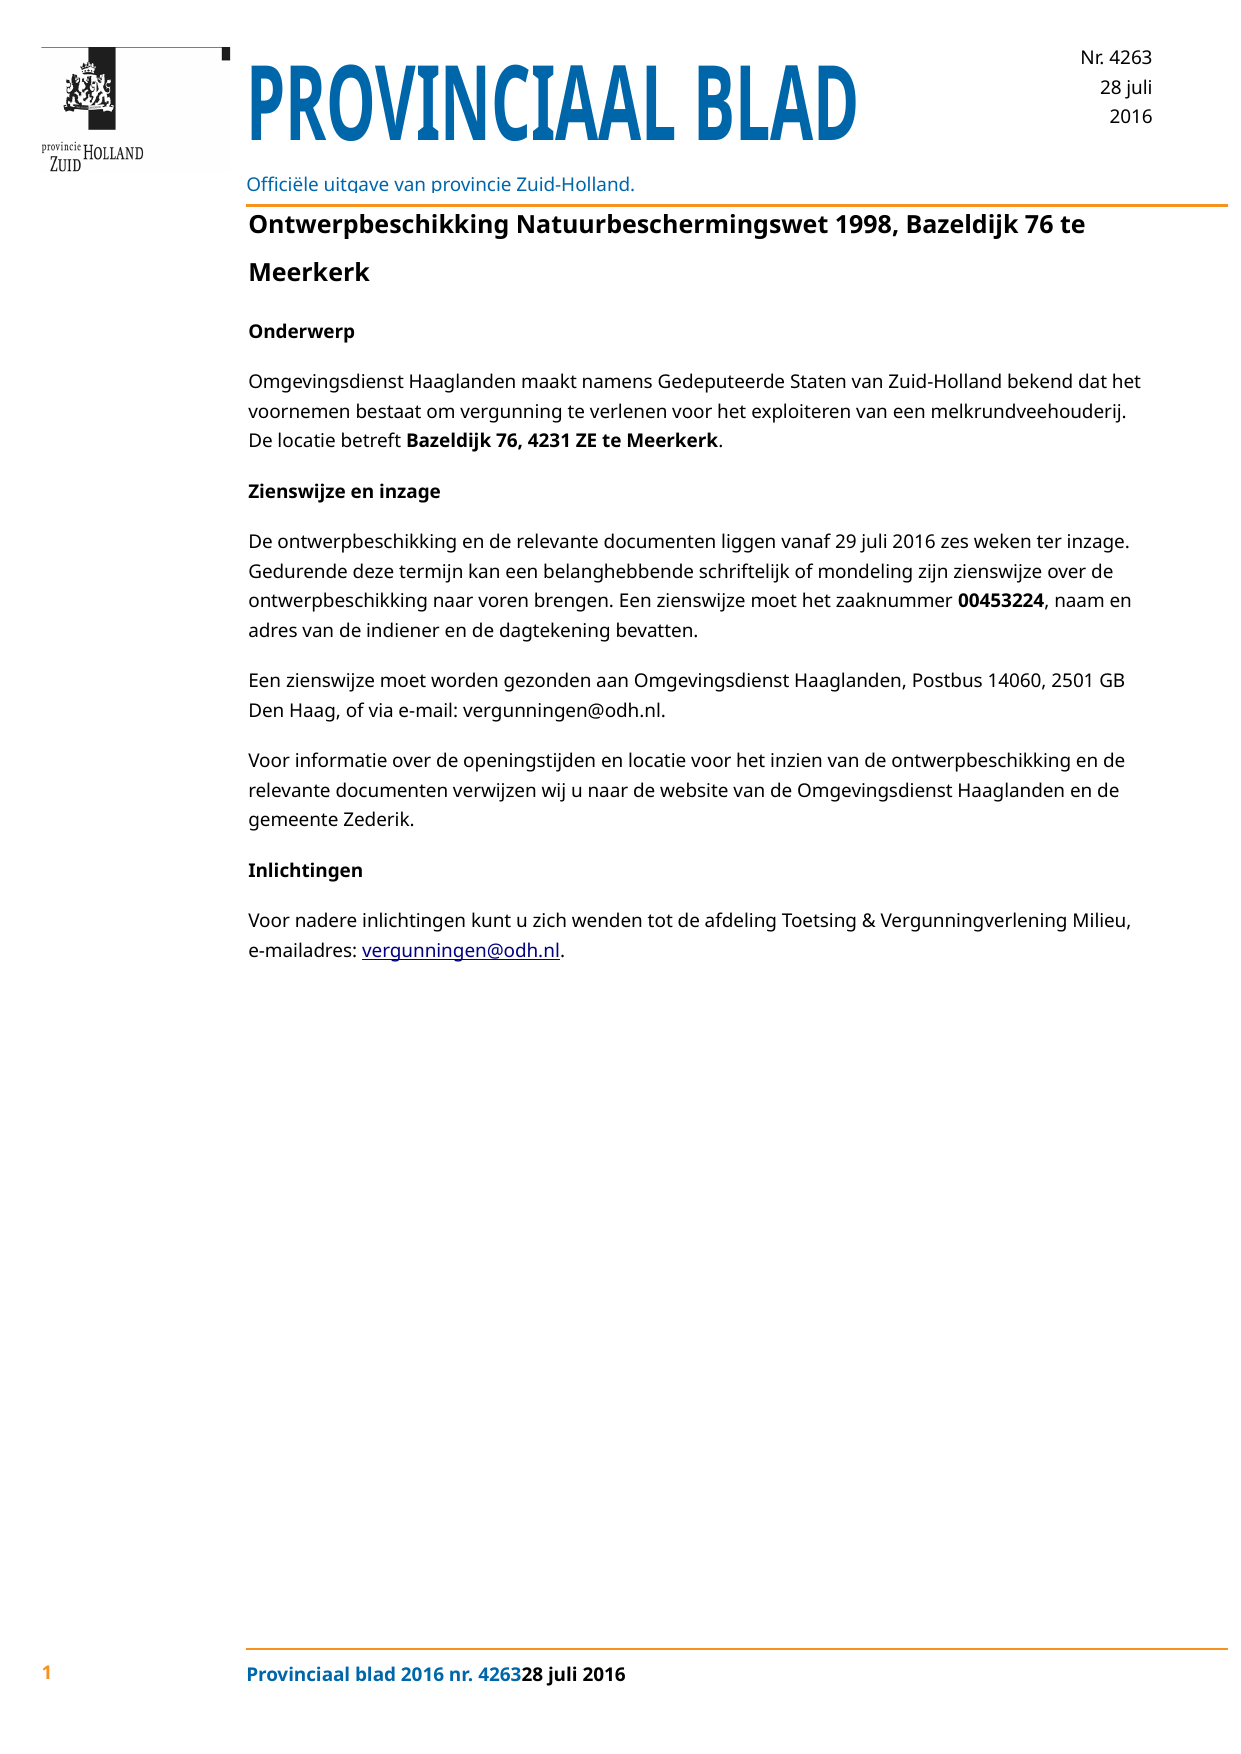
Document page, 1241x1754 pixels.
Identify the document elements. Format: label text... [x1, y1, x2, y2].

text Zienswijze en inzage [248, 478, 1152, 504]
text De ontwerpbeschikking en de relevante documenten liggen vanaf 29 juli 2016 zes weken ter inzage. Gedurende deze termijn kan een belanghebbende schriftelijk of mondeling zijn zienswijze over de ontwerpbeschikking naar voren brengen. Een zienswijze moet het zaaknummer 00453224, naam en adres van de indiener en de dagtekening bevatten. [248, 528, 1152, 643]
text Omgevingsdienst Haaglanden maakt namens Gedeputeerde Staten van Zuid-Holland bekend dat het voornemen bestaat om vergunning te verlenen voor het exploiteren van een melkrundveehouderij. De locatie betreft Bazeldijk 76, 4231 ZE te Meerkerk. [248, 368, 1152, 453]
picture [41, 47, 231, 172]
text Een zienswijze moet worden gezonden aan Omgevingsdienst Haaglanden, Postbus 14060, 2501 GB Den Haag, of via e-mail: vergunningen@odh.nl. [248, 667, 1152, 723]
text Voor nadere inlichtingen kunt u zich wenden tot de afdeling Toetsing & Vergunningverlening Milieu, e-mailadres: vergunningen@odh.nl. [248, 907, 1152, 963]
text Voor informatie over de openingstijden en locatie voor het inzien van de ontwerpbeschikking en de relevante documenten verwijzen wij u naar de website van de Omgevingsdienst Haaglanden en de gemeente Zederik. [248, 747, 1152, 832]
text Ontwerpbeschikking Natuurbeschermingswet 1998, Bazeldijk 76 te Meerkerk [248, 207, 1152, 288]
text Inlichtingen [248, 857, 1152, 883]
text Onderwerp [248, 318, 1152, 344]
